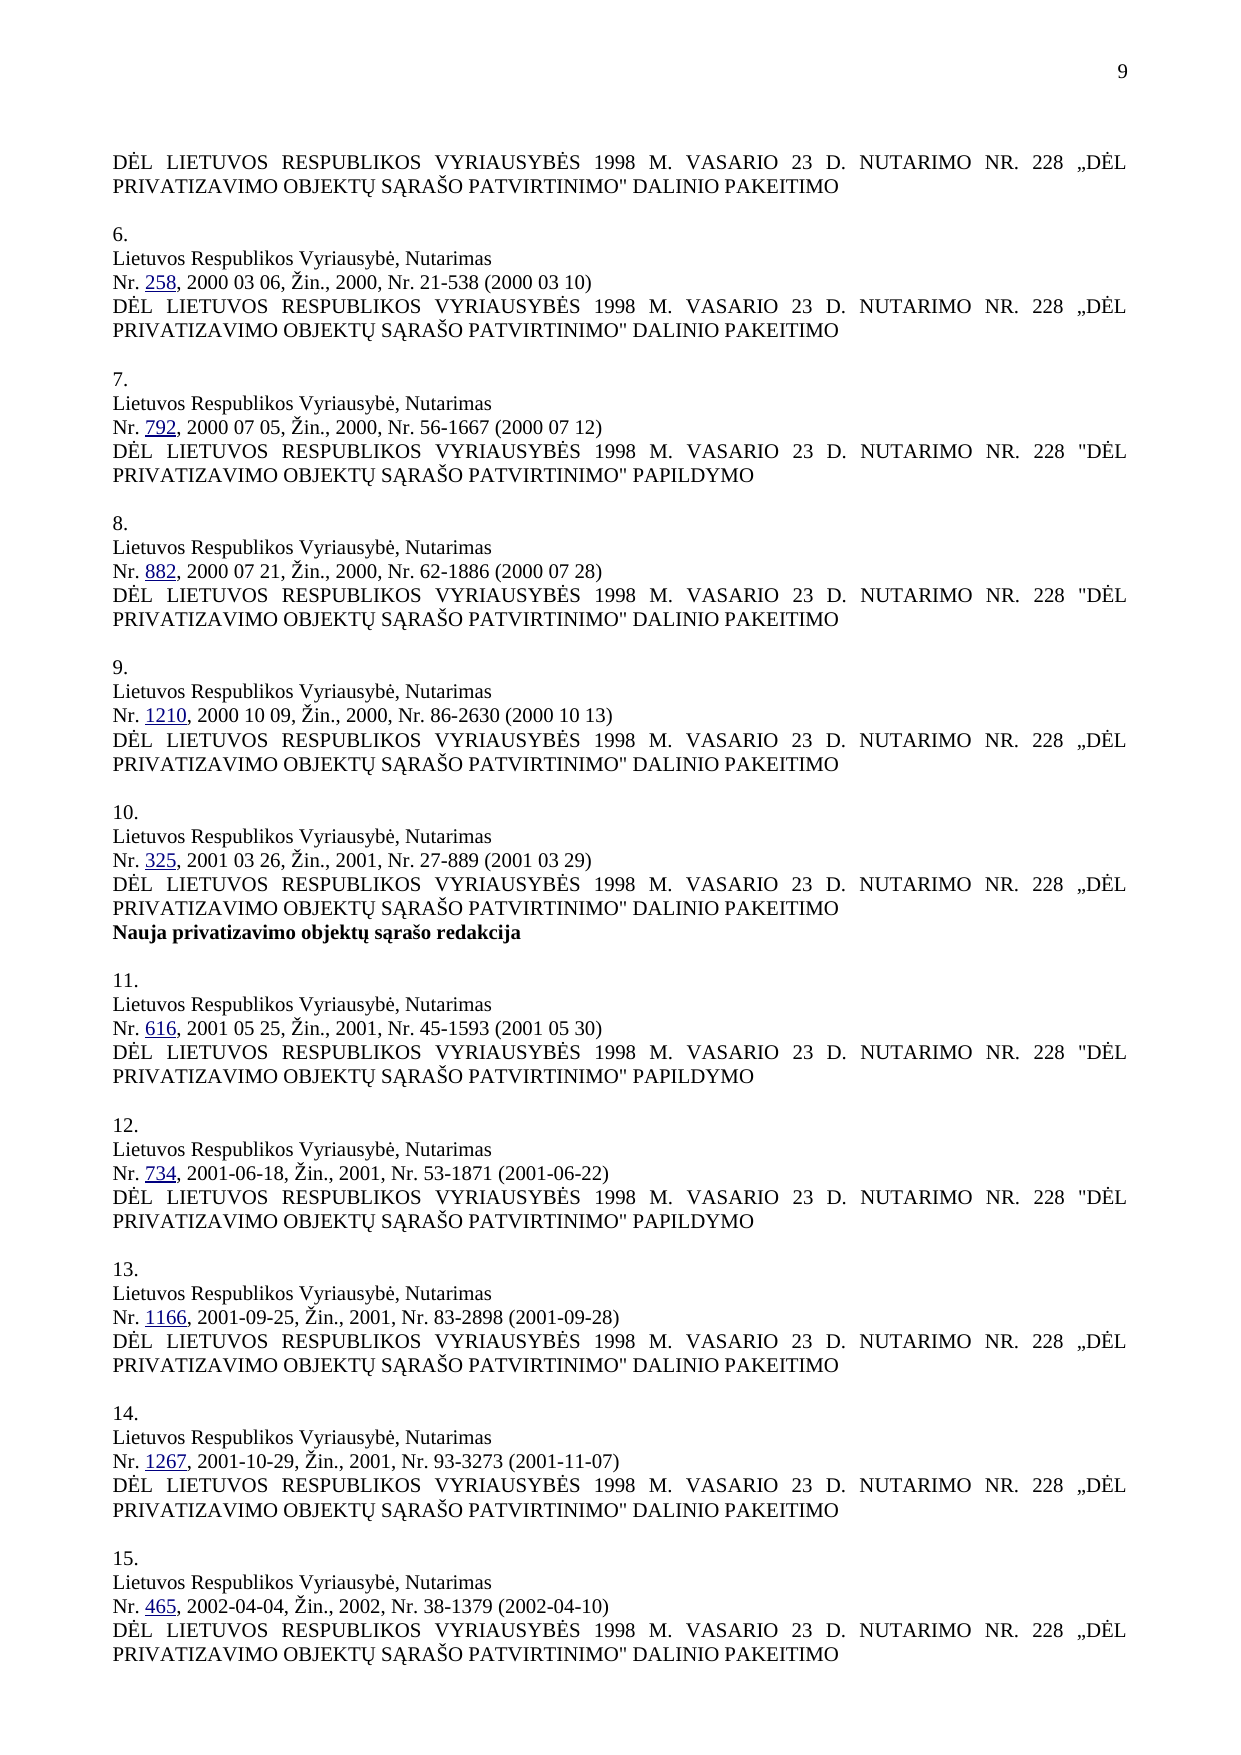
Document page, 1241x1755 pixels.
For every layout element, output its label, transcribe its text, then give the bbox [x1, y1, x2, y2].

text Nauja privatizavimo objektų sąrašo redakcija [112, 920, 1128, 944]
text Lietuvos Respublikos Vyriausybė, Nutarimas [112, 1137, 1128, 1161]
text Lietuvos Respublikos Vyriausybė, Nutarimas [112, 1281, 1128, 1305]
text 11. [112, 968, 1128, 992]
text 9. [112, 655, 1128, 679]
text Nr. 792, 2000 07 05, Žin., 2000, Nr. 56-1667 (2000 07 12) [112, 415, 1128, 439]
text 8. [112, 511, 1128, 535]
text 12. [112, 1112, 1128, 1137]
text DĖL LIETUVOS RESPUBLIKOS VYRIAUSYBĖS 1998 M. VASARIO 23 D. NUTARIMO NR. 228 „DĖL PRIVATIZAVIMO OBJEKTŲ SĄRAŠO PATVIRTINIMO" DALINIO PAKEITIMO [112, 1473, 1128, 1522]
text 7. [112, 367, 1128, 391]
text DĖL LIETUVOS RESPUBLIKOS VYRIAUSYBĖS 1998 M. VASARIO 23 D. NUTARIMO NR. 228 "DĖL PRIVATIZAVIMO OBJEKTŲ SĄRAŠO PATVIRTINIMO" PAPILDYMO [112, 439, 1128, 487]
text Nr. 1166, 2001-09-25, Žin., 2001, Nr. 83-2898 (2001-09-28) [112, 1305, 1128, 1329]
text Nr. 616, 2001 05 25, Žin., 2001, Nr. 45-1593 (2001 05 30) [112, 1016, 1128, 1040]
text 6. [112, 222, 1128, 246]
text Nr. 734, 2001-06-18, Žin., 2001, Nr. 53-1871 (2001-06-22) [112, 1161, 1128, 1185]
text Nr. 258, 2000 03 06, Žin., 2000, Nr. 21-538 (2000 03 10) [112, 270, 1128, 294]
text DĖL LIETUVOS RESPUBLIKOS VYRIAUSYBĖS 1998 M. VASARIO 23 D. NUTARIMO NR. 228 „DĖL PRIVATIZAVIMO OBJEKTŲ SĄRAŠO PATVIRTINIMO" DALINIO PAKEITIMO [112, 1329, 1128, 1377]
text DĖL LIETUVOS RESPUBLIKOS VYRIAUSYBĖS 1998 M. VASARIO 23 D. NUTARIMO NR. 228 "DĖL PRIVATIZAVIMO OBJEKTŲ SĄRAŠO PATVIRTINIMO" DALINIO PAKEITIMO [112, 583, 1128, 631]
text 15. [112, 1546, 1128, 1570]
text Lietuvos Respublikos Vyriausybė, Nutarimas [112, 679, 1128, 703]
text 10. [112, 800, 1128, 824]
text DĖL LIETUVOS RESPUBLIKOS VYRIAUSYBĖS 1998 M. VASARIO 23 D. NUTARIMO NR. 228 „DĖL PRIVATIZAVIMO OBJEKTŲ SĄRAŠO PATVIRTINIMO" DALINIO PAKEITIMO [112, 150, 1128, 198]
text DĖL LIETUVOS RESPUBLIKOS VYRIAUSYBĖS 1998 M. VASARIO 23 D. NUTARIMO NR. 228 „DĖL PRIVATIZAVIMO OBJEKTŲ SĄRAŠO PATVIRTINIMO" DALINIO PAKEITIMO [112, 294, 1128, 342]
text Lietuvos Respublikos Vyriausybė, Nutarimas [112, 246, 1128, 270]
text Lietuvos Respublikos Vyriausybė, Nutarimas [112, 1570, 1128, 1594]
text Lietuvos Respublikos Vyriausybė, Nutarimas [112, 391, 1128, 415]
text DĖL LIETUVOS RESPUBLIKOS VYRIAUSYBĖS 1998 M. VASARIO 23 D. NUTARIMO NR. 228 "DĖL PRIVATIZAVIMO OBJEKTŲ SĄRAŠO PATVIRTINIMO" PAPILDYMO [112, 1185, 1128, 1233]
text 13. [112, 1257, 1128, 1281]
text Lietuvos Respublikos Vyriausybė, Nutarimas [112, 824, 1128, 848]
text 14. [112, 1401, 1128, 1425]
text Nr. 465, 2002-04-04, Žin., 2002, Nr. 38-1379 (2002-04-10) [112, 1594, 1128, 1618]
text DĖL LIETUVOS RESPUBLIKOS VYRIAUSYBĖS 1998 M. VASARIO 23 D. NUTARIMO NR. 228 „DĖL PRIVATIZAVIMO OBJEKTŲ SĄRAŠO PATVIRTINIMO" DALINIO PAKEITIMO [112, 1618, 1128, 1666]
text Nr. 325, 2001 03 26, Žin., 2001, Nr. 27-889 (2001 03 29) [112, 848, 1128, 872]
text DĖL LIETUVOS RESPUBLIKOS VYRIAUSYBĖS 1998 M. VASARIO 23 D. NUTARIMO NR. 228 „DĖL PRIVATIZAVIMO OBJEKTŲ SĄRAŠO PATVIRTINIMO" DALINIO PAKEITIMO [112, 872, 1128, 920]
text Nr. 1267, 2001-10-29, Žin., 2001, Nr. 93-3273 (2001-11-07) [112, 1449, 1128, 1473]
text Nr. 1210, 2000 10 09, Žin., 2000, Nr. 86-2630 (2000 10 13) [112, 703, 1128, 727]
text Lietuvos Respublikos Vyriausybė, Nutarimas [112, 535, 1128, 559]
text Nr. 882, 2000 07 21, Žin., 2000, Nr. 62-1886 (2000 07 28) [112, 559, 1128, 583]
text Lietuvos Respublikos Vyriausybė, Nutarimas [112, 992, 1128, 1016]
text DĖL LIETUVOS RESPUBLIKOS VYRIAUSYBĖS 1998 M. VASARIO 23 D. NUTARIMO NR. 228 „DĖL PRIVATIZAVIMO OBJEKTŲ SĄRAŠO PATVIRTINIMO" DALINIO PAKEITIMO [112, 727, 1128, 776]
text DĖL LIETUVOS RESPUBLIKOS VYRIAUSYBĖS 1998 M. VASARIO 23 D. NUTARIMO NR. 228 "DĖL PRIVATIZAVIMO OBJEKTŲ SĄRAŠO PATVIRTINIMO" PAPILDYMO [112, 1040, 1128, 1088]
text Lietuvos Respublikos Vyriausybė, Nutarimas [112, 1425, 1128, 1449]
